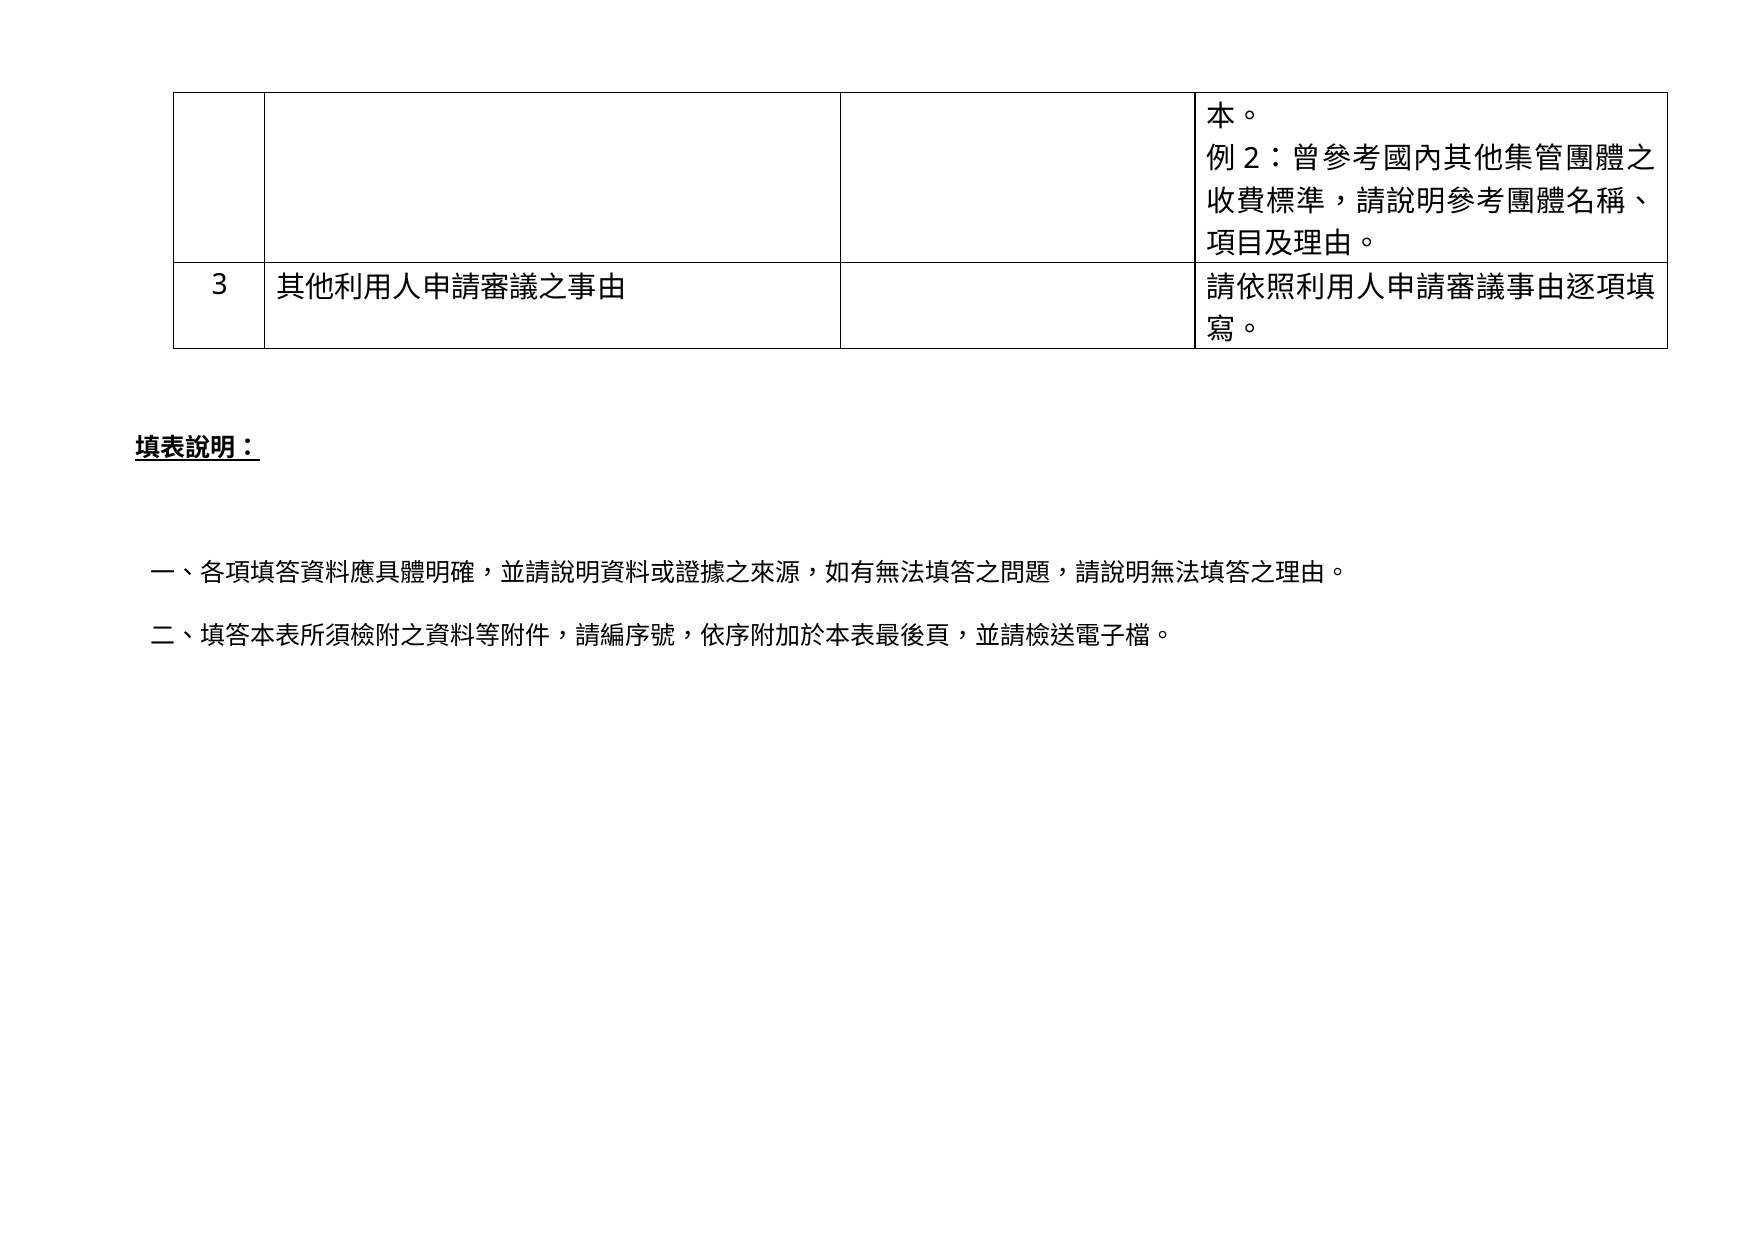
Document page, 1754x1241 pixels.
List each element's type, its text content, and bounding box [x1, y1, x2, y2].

table_cell [841, 263, 1194, 348]
text 一、各項填答資料應具體明確，並請說明資料或證據之來源，如有無法填答之問題，請說明無法填答之理由。 [150, 529, 1648, 592]
table_cell 本。 例2：曾參考國內其他集管團體之收費標準，請說明參考團體名稱、項目及理由。 [1196, 93, 1667, 262]
table_cell 請依照利用人申請審議事由逐項填寫。 [1196, 263, 1667, 348]
table_cell 其他利用人申請審議之事由 [265, 263, 840, 348]
text 二、填答本表所須檢附之資料等附件，請編序號，依序附加於本表最後頁，並請檢送電子檔。 [150, 592, 1604, 654]
table_cell [174, 93, 264, 262]
table_cell [265, 93, 840, 262]
table_cell [841, 93, 1194, 262]
text 填表說明： [135, 404, 1604, 467]
table_cell 3 [174, 263, 264, 348]
